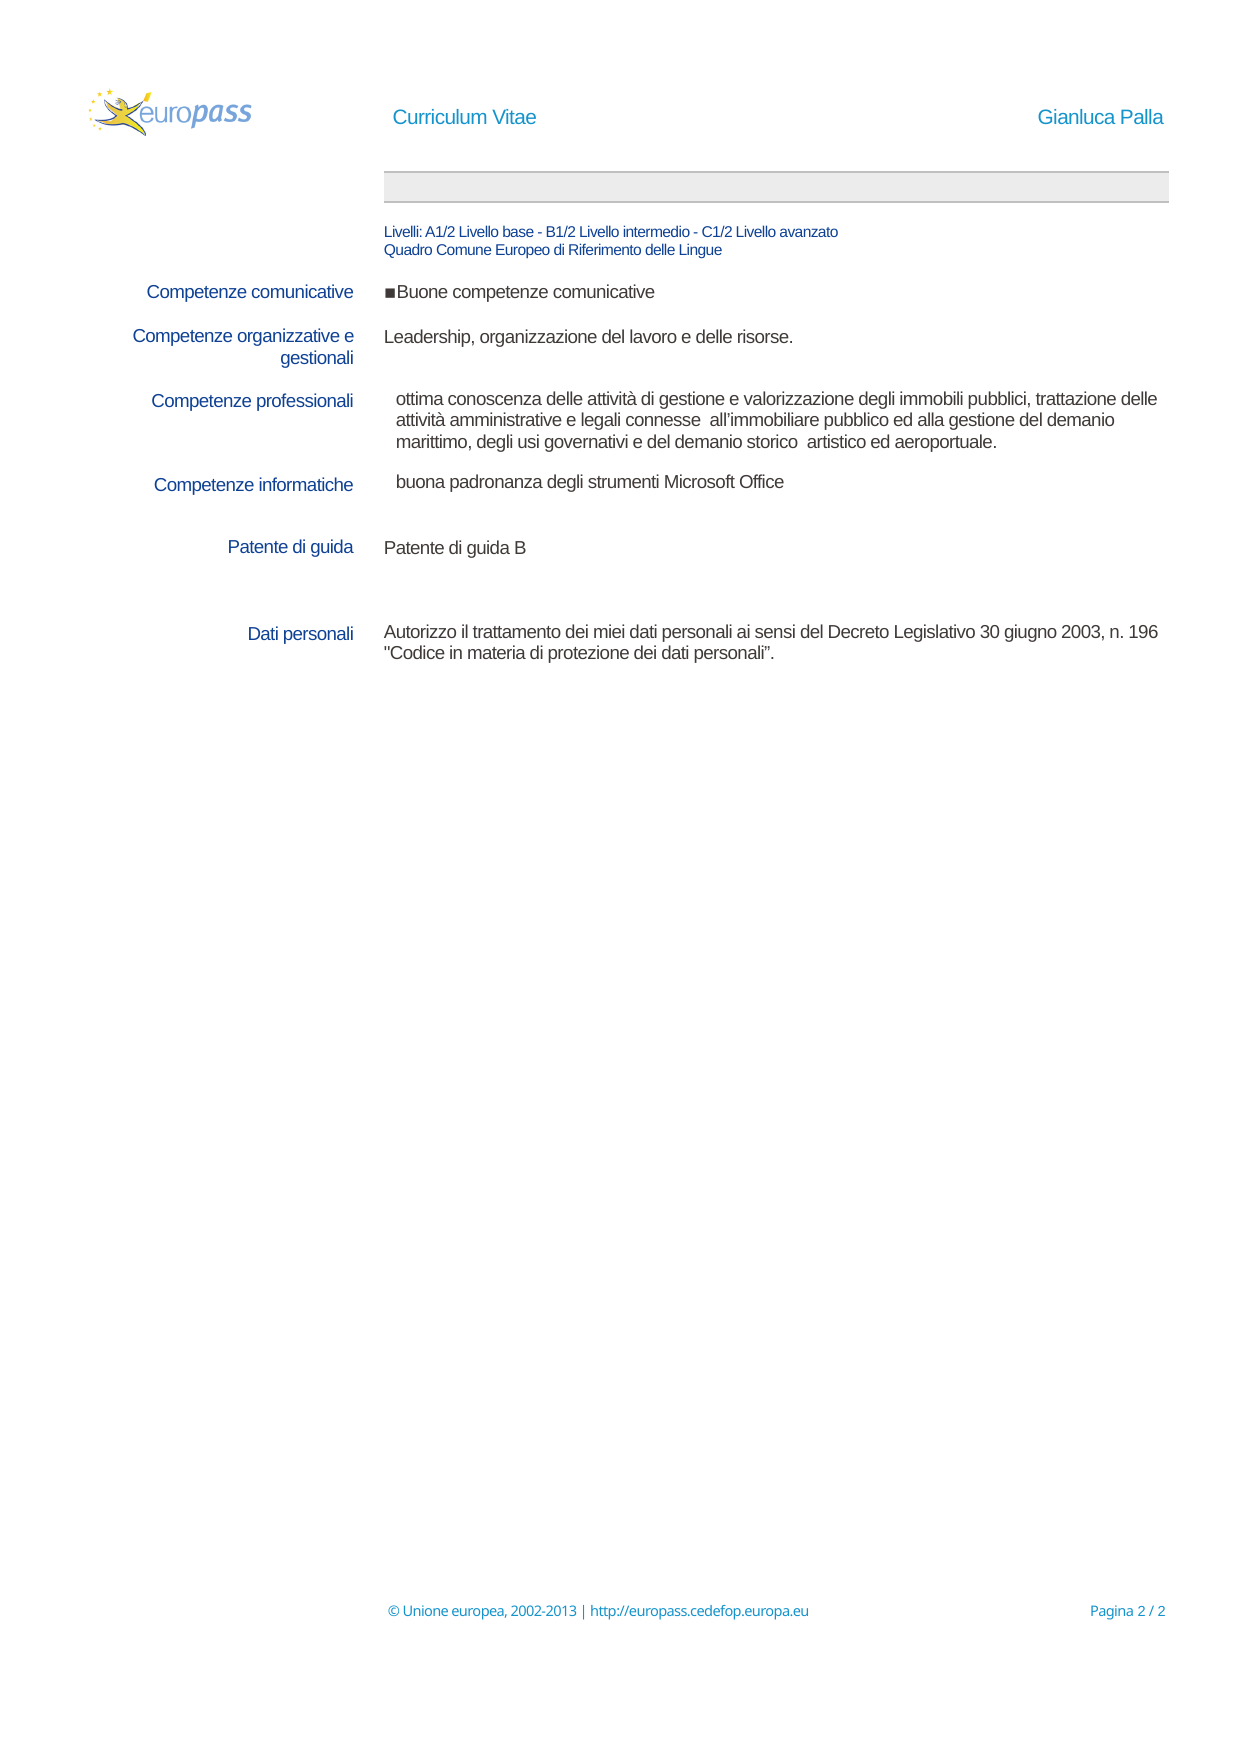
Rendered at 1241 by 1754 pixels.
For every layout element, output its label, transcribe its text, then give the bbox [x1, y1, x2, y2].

table_header buona padronanza degli strumenti Microsoft Office [384, 471, 1169, 495]
table_cell Autorizzo il trattamento dei miei dati personali ai sensi del Decreto Legislativo 30 giugno 2003, n. 196 "Codice in materia di protezione dei dati personali”. [384, 620, 1169, 663]
table_header [384, 599, 1169, 620]
table_header Buone competenze comunicative [384, 278, 1169, 304]
table_cell [89, 201, 384, 259]
table_header [89, 599, 384, 620]
table_cell Dati personali [89, 620, 384, 663]
table_header [89, 577, 384, 599]
table_header Patente di guida B [384, 534, 1169, 558]
table_header Leadership, organizzazione del lavoro e delle risorse. [384, 323, 1169, 368]
table_cell [384, 173, 1169, 201]
table_header Competenze informatiche [89, 471, 384, 495]
table_header Competenze comunicative [89, 278, 384, 304]
table_cell Livelli: A1/2 Livello base - B1/2 Livello intermedio - C1/2 Livello avanzato Quadro Comune Europeo di Riferimento delle Lingue [384, 203, 1169, 259]
table_header [384, 577, 1169, 599]
table_header ottima conoscenza delle attività di gestione e valorizzazione degli immobili pubblici, trattazione delle attività amministrative e legali connesse all’immobiliare pubblico ed alla gestione del demanio marittimo, degli usi governativi e del demanio storico artistico ed aeroportuale. [384, 388, 1169, 452]
table_header Competenze professionali [89, 388, 384, 452]
table_header Competenze organizzative e gestionali [89, 323, 384, 368]
table_header Patente di guida [89, 534, 384, 558]
table_cell [89, 171, 384, 201]
